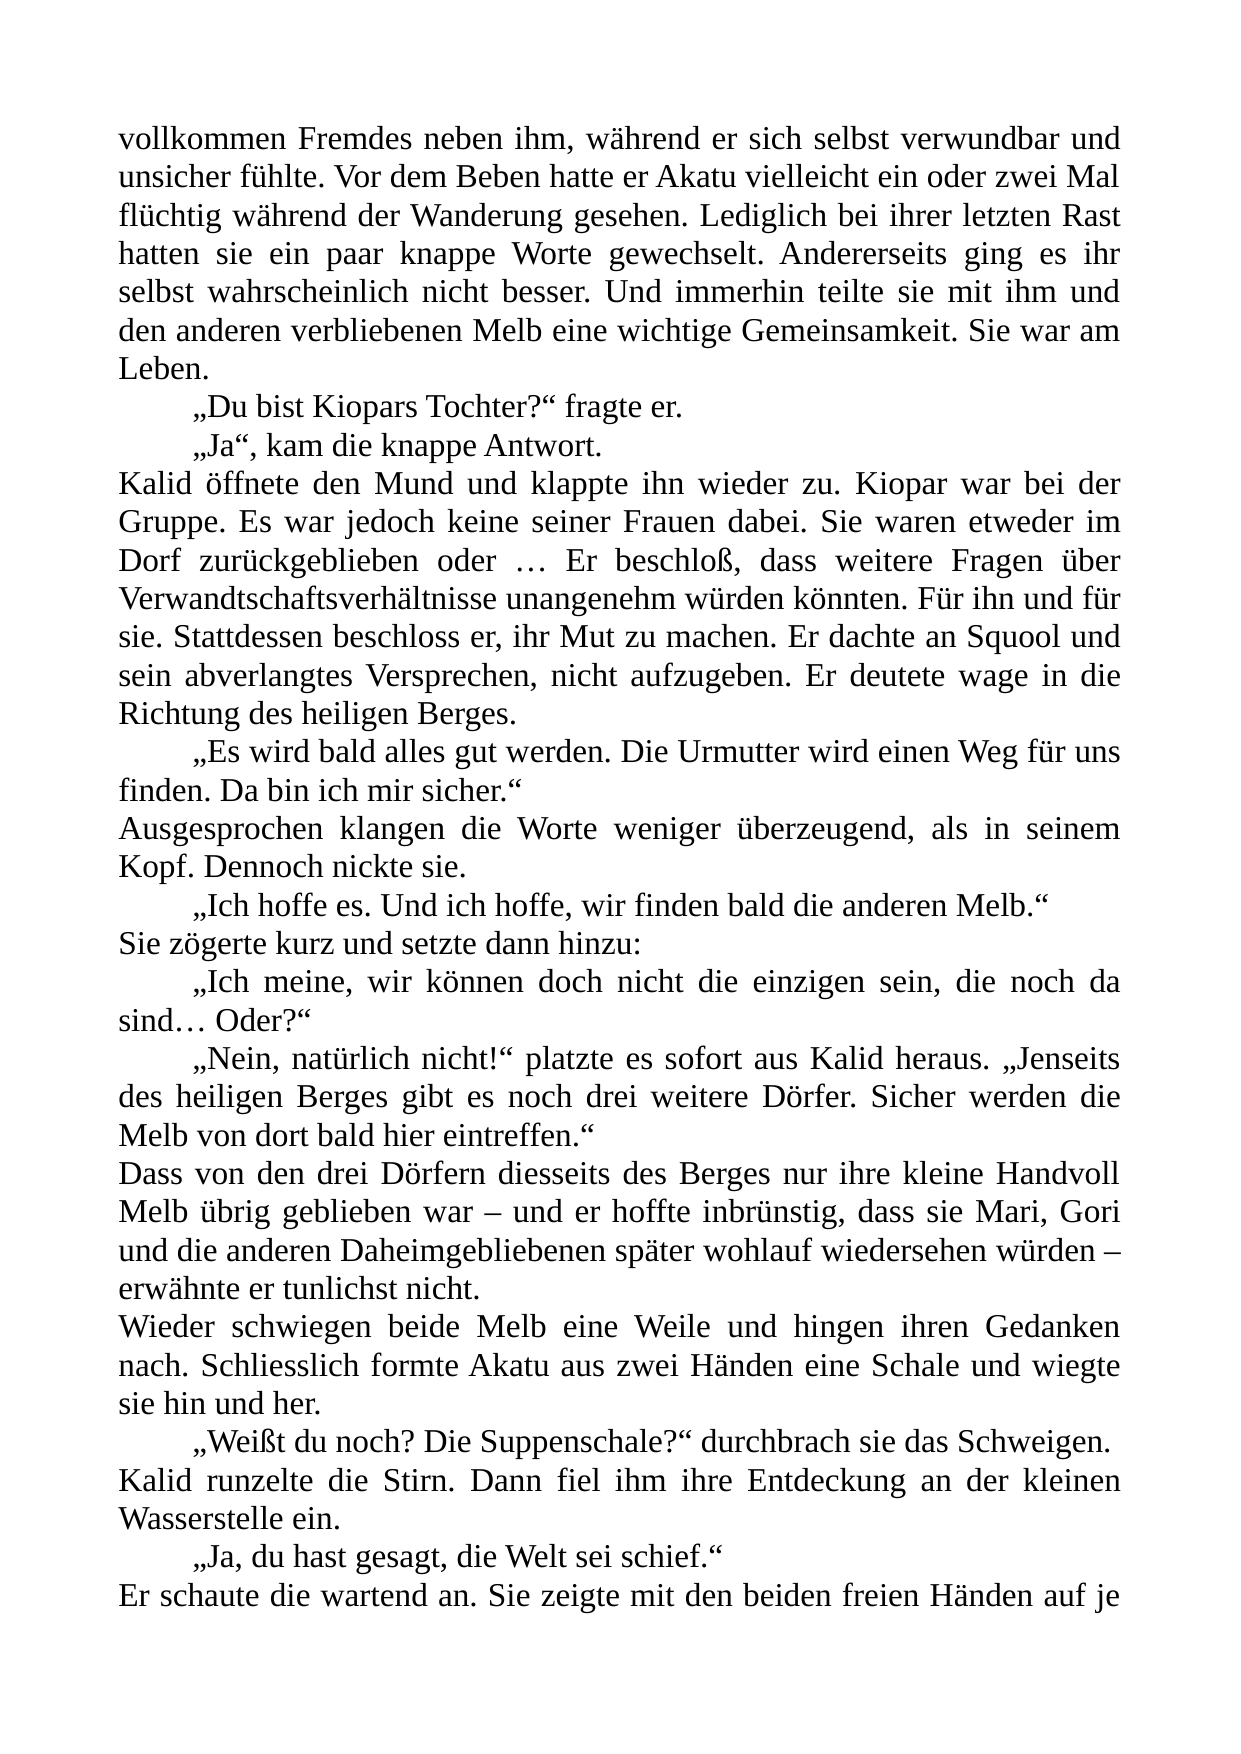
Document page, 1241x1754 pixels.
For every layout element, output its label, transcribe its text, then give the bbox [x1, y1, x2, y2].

text Dass von den drei Dörfern diesseits des Berges nur ihre kleine Handvoll Melb übrig geblieben war – und er hoffte inbrünstig, dass sie Mari, Gori und die anderen Daheimgebliebenen später wohlauf wiedersehen würden – erwähnte er tunlichst nicht. [118, 1153, 1122, 1306]
text „Ja, du hast gesagt, die Welt sei schief.“ [118, 1536, 1122, 1575]
text vollkommen Fremdes neben ihm, während er sich selbst verwundbar und unsicher fühlte. Vor dem Beben hatte er Akatu vielleicht ein oder zwei Mal flüchtig während der Wanderung gesehen. Lediglich bei ihrer letzten Rast hatten sie ein paar knappe Worte gewechselt. Andererseits ging es ihr selbst wahrscheinlich nicht besser. Und immerhin teilte sie mit ihm und den anderen verbliebenen Melb eine wichtige Gemeinsamkeit. Sie war am Leben. [118, 118, 1122, 386]
text „Nein, natürlich nicht!“ platzte es sofort aus Kalid heraus. „Jenseits des heiligen Berges gibt es noch drei weitere Dörfer. Sicher werden die Melb von dort bald hier eintreffen.“ [118, 1038, 1122, 1153]
text „Weißt du noch? Die Suppenschale?“ durchbrach sie das Schweigen. [118, 1421, 1122, 1460]
text „Ja“, kam die knappe Antwort. [118, 425, 1122, 463]
text Ausgesprochen klangen die Worte weniger überzeugend, als in seinem Kopf. Dennoch nickte sie. [118, 808, 1122, 885]
text Sie zögerte kurz und setzte dann hinzu: [118, 923, 1122, 961]
text Kalid runzelte die Stirn. Dann fiel ihm ihre Entdeckung an der kleinen Wasserstelle ein. [118, 1460, 1122, 1536]
text Wieder schwiegen beide Melb eine Weile und hingen ihren Gedanken nach. Schliesslich formte Akatu aus zwei Händen eine Schale und wiegte sie hin und her. [118, 1306, 1122, 1421]
text „Es wird bald alles gut werden. Die Urmutter wird einen Weg für uns finden. Da bin ich mir sicher.“ [118, 731, 1122, 808]
text Kalid öffnete den Mund und klappte ihn wieder zu. Kiopar war bei der Gruppe. Es war jedoch keine seiner Frauen dabei. Sie waren etweder im Dorf zurückgeblieben oder … Er beschloß, dass weitere Fragen über Verwandtschaftsverhältnisse unangenehm würden könnten. Für ihn und für sie. Stattdessen beschloss er, ihr Mut zu machen. Er dachte an Squool und sein abverlangtes Versprechen, nicht aufzugeben. Er deutete wage in die Richtung des heiligen Berges. [118, 463, 1122, 731]
text „Ich meine, wir können doch nicht die einzigen sein, die noch da sind… Oder?“ [118, 961, 1122, 1038]
text Er schaute die wartend an. Sie zeigte mit den beiden freien Händen auf je [118, 1575, 1122, 1613]
text „Ich hoffe es. Und ich hoffe, wir finden bald die anderen Melb.“ [118, 885, 1122, 923]
text „Du bist Kiopars Tochter?“ fragte er. [118, 386, 1122, 425]
